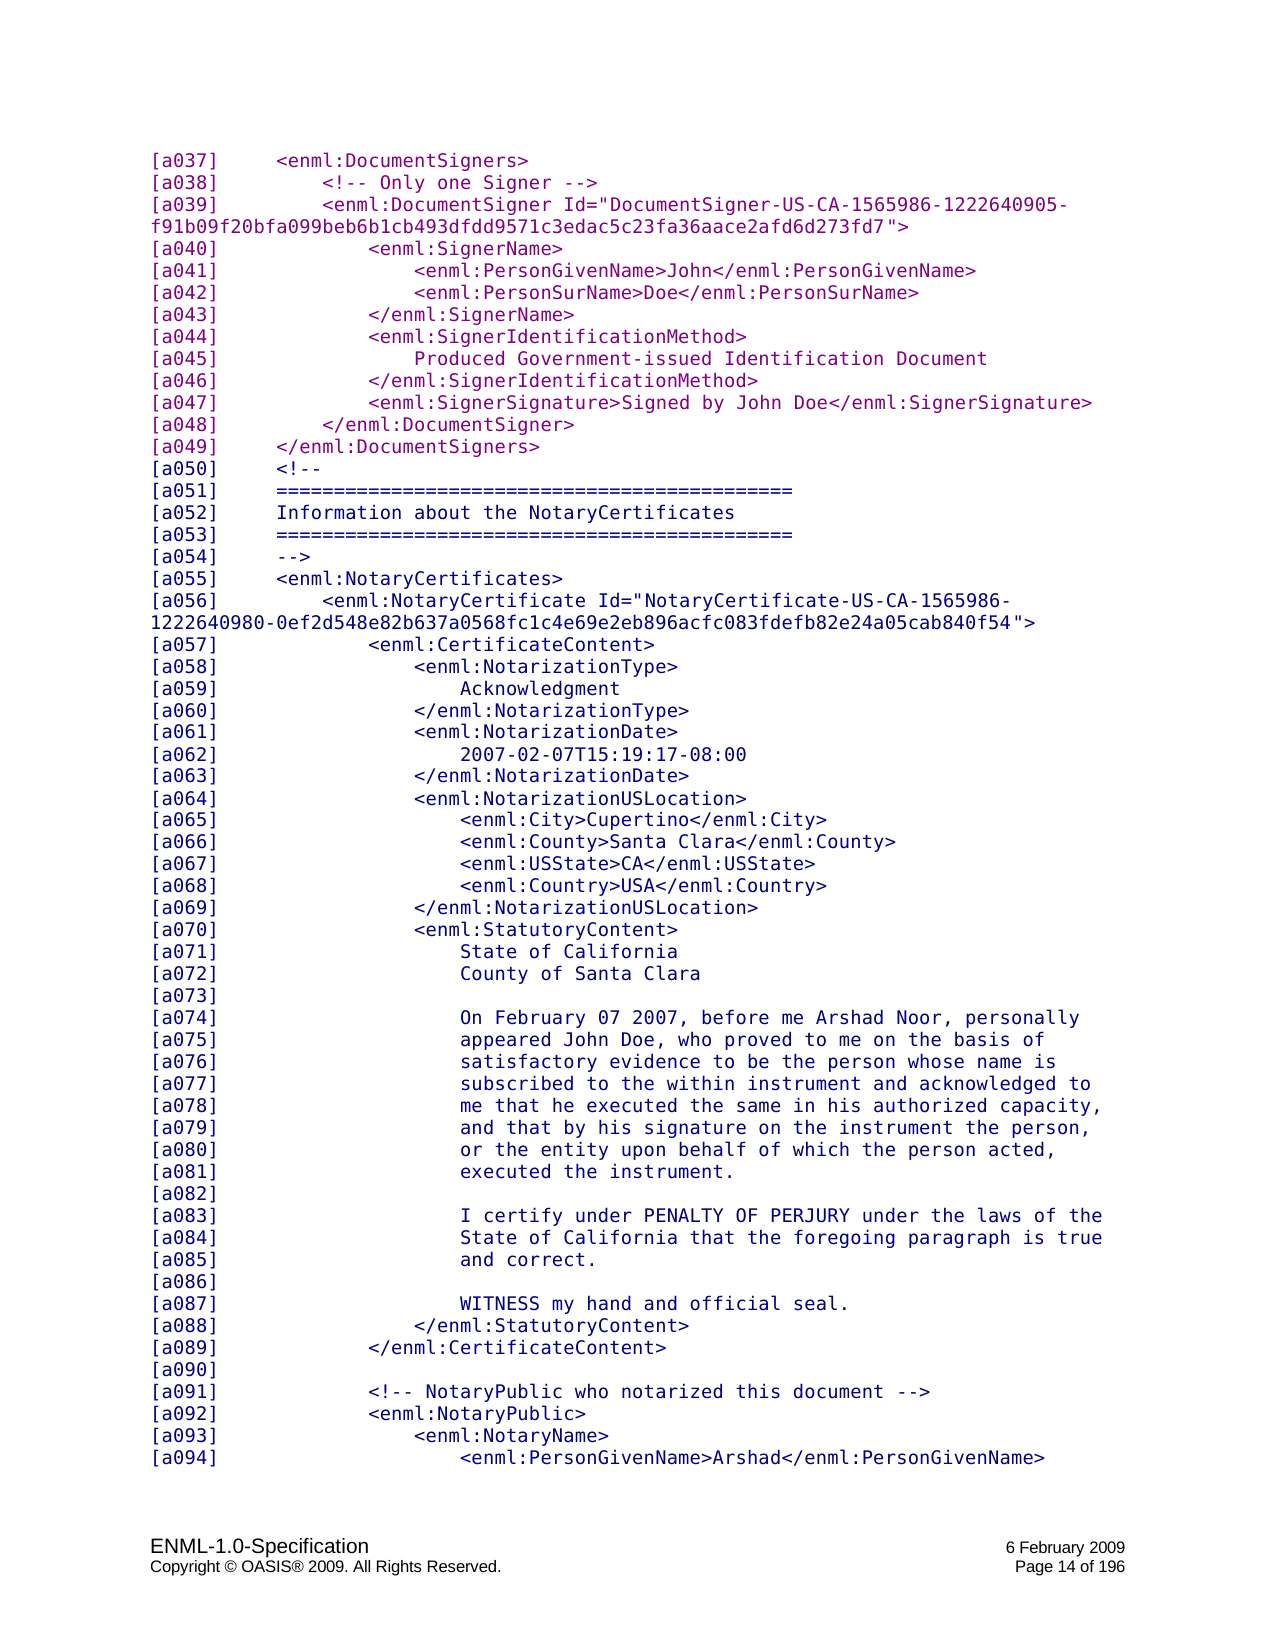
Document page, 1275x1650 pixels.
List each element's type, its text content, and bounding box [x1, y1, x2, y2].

text [a037] <enml:DocumentSigners> [a038] <!-- Only one Signer --> [a039] <enml:DocumentSigner Id="DocumentSigner-US-CA-1565986-1222640905-f91b09f20bfa099beb6b1cb493dfdd9571c3edac5c23fa36aace2afd6d273fd7"> [a040] <enml:SignerName> [a041] <enml:PersonGivenName>John</enml:PersonGivenName> [a042] <enml:PersonSurName>Doe</enml:PersonSurName> [a043] </enml:SignerName> [a044] <enml:SignerIdentificationMethod> [a045] Produced Government-issued Identification Document [a046] </enml:SignerIdentificationMethod> [a047] <enml:SignerSignature>Signed by John Doe</enml:SignerSignature> [a048] </enml:DocumentSigner> [a049] </enml:DocumentSigners> [a050] <!-- [a051] ============================================= [a052] Information about the NotaryCertificates [a053] ============================================= [a054] --> [a055] <enml:NotaryCertificates> [a056] <enml:NotaryCertificate Id="NotaryCertificate-US-CA-1565986- 1222640980-0ef2d548e82b637a0568fc1c4e69e2eb896acfc083fdefb82e24a05cab840f54"> [a057] <enml:CertificateContent> [a058] <enml:NotarizationType> [a059] Acknowledgment [a060] </enml:NotarizationType> [a061] <enml:NotarizationDate> [a062] 2007-02-07T15:19:17-08:00 [a063] </enml:NotarizationDate> [a064] <enml:NotarizationUSLocation> [a065] <enml:City>Cupertino</enml:City> [a066] <enml:County>Santa Clara</enml:County> [a067] <enml:USState>CA</enml:USState> [a068] <enml:Country>USA</enml:Country> [a069] </enml:NotarizationUSLocation> [a070] <enml:StatutoryContent> [a071] State of California [a072] County of Santa Clara [a073] [a074] On February 07 2007, before me Arshad Noor, personally [a075] appeared John Doe, who proved to me on the basis of [a076] satisfactory evidence to be the person whose name is [a077] subscribed to the within instrument and acknowledged to [a078] me that he executed the same in his authorized capacity, [a079] and that by his signature on the instrument the person, [a080] or the entity upon behalf of which the person acted, [a081] executed the instrument. [a082] [a083] I certify under PENALTY OF PERJURY under the laws of the [a084] State of California that the foregoing paragraph is true [a085] and correct. [a086] [a087] WITNESS my hand and official seal. [a088] </enml:StatutoryContent> [a089] </enml:CertificateContent> [a090] [a091] <!-- NotaryPublic who notarized this document --> [a092] <enml:NotaryPublic> [a093] <enml:NotaryName> [a094] <enml:PersonGivenName>Arshad</enml:PersonGivenName> [150, 150, 1125, 1469]
